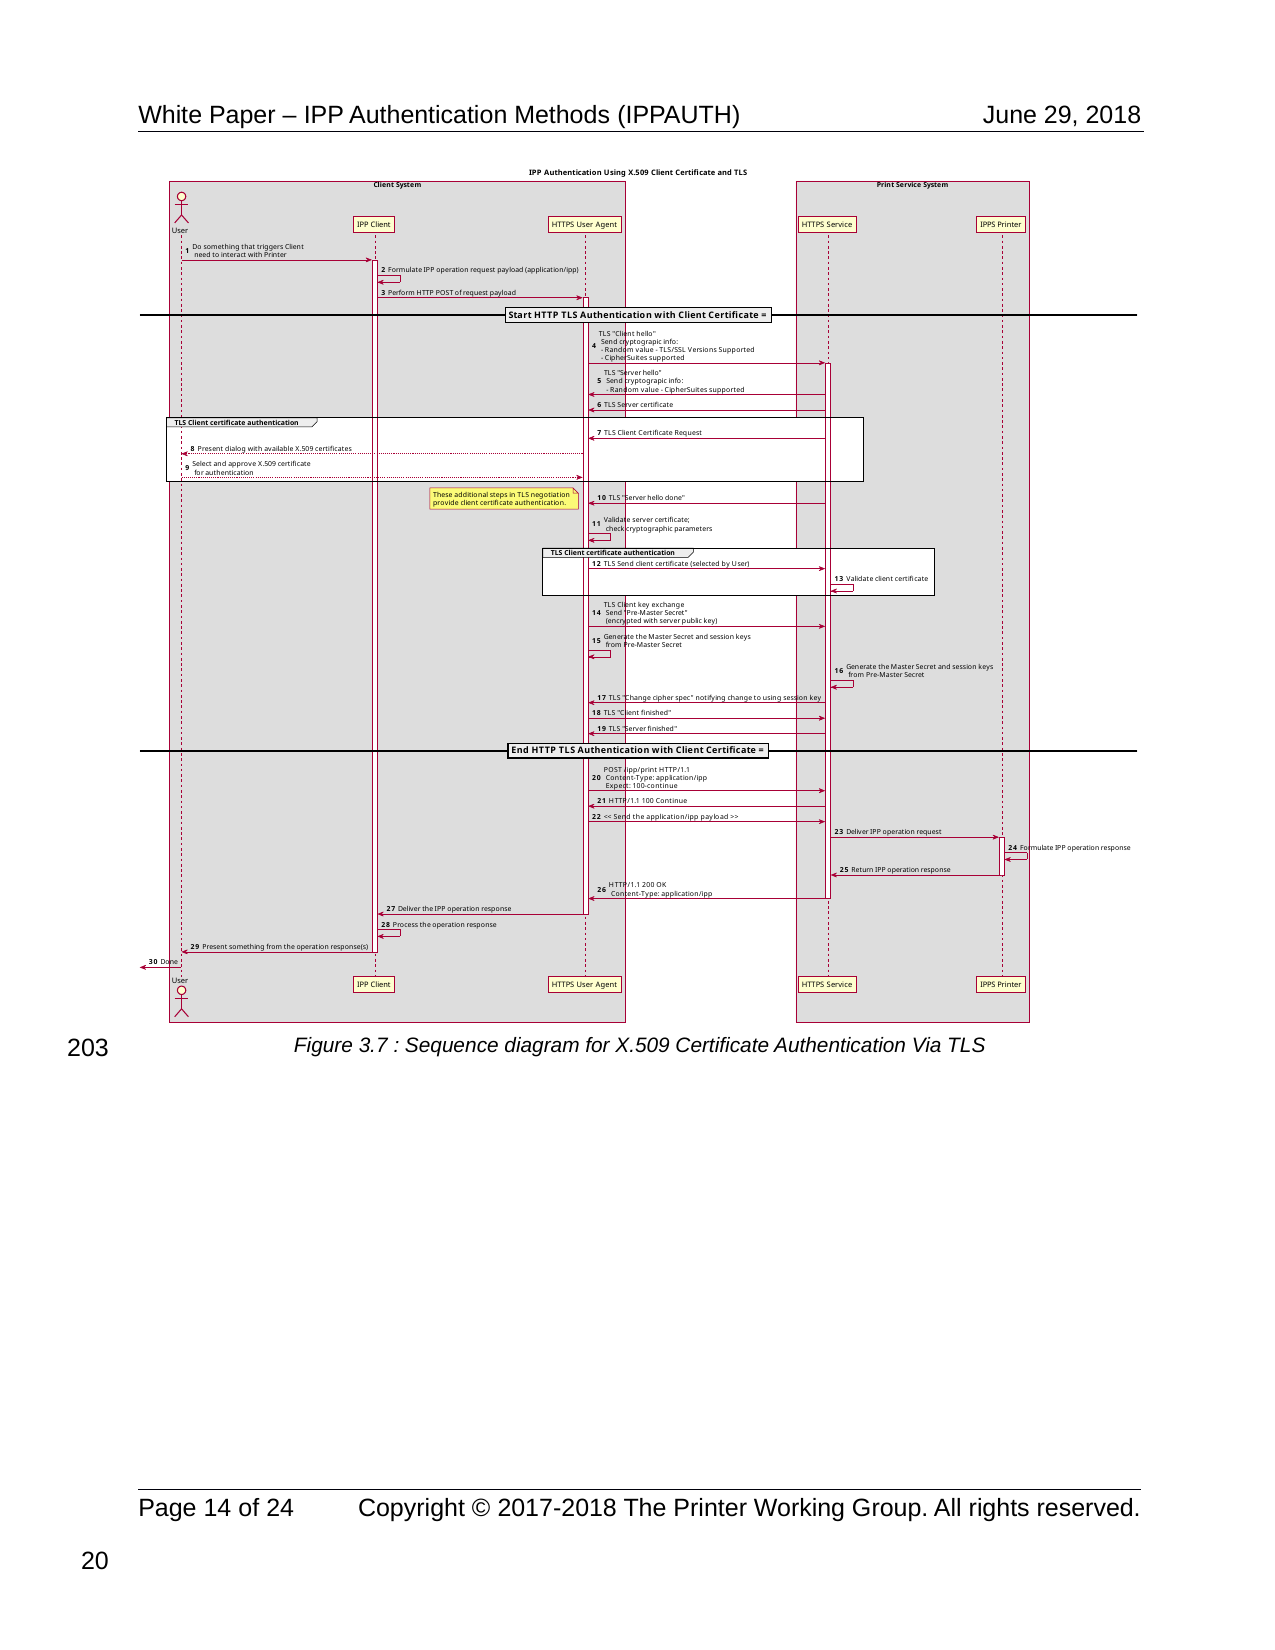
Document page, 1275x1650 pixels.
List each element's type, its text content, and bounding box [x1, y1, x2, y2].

text Figure 3.7 : Sequence diagram for X.509 Certificate Authentication Via TLS [138, 162, 1144, 1057]
